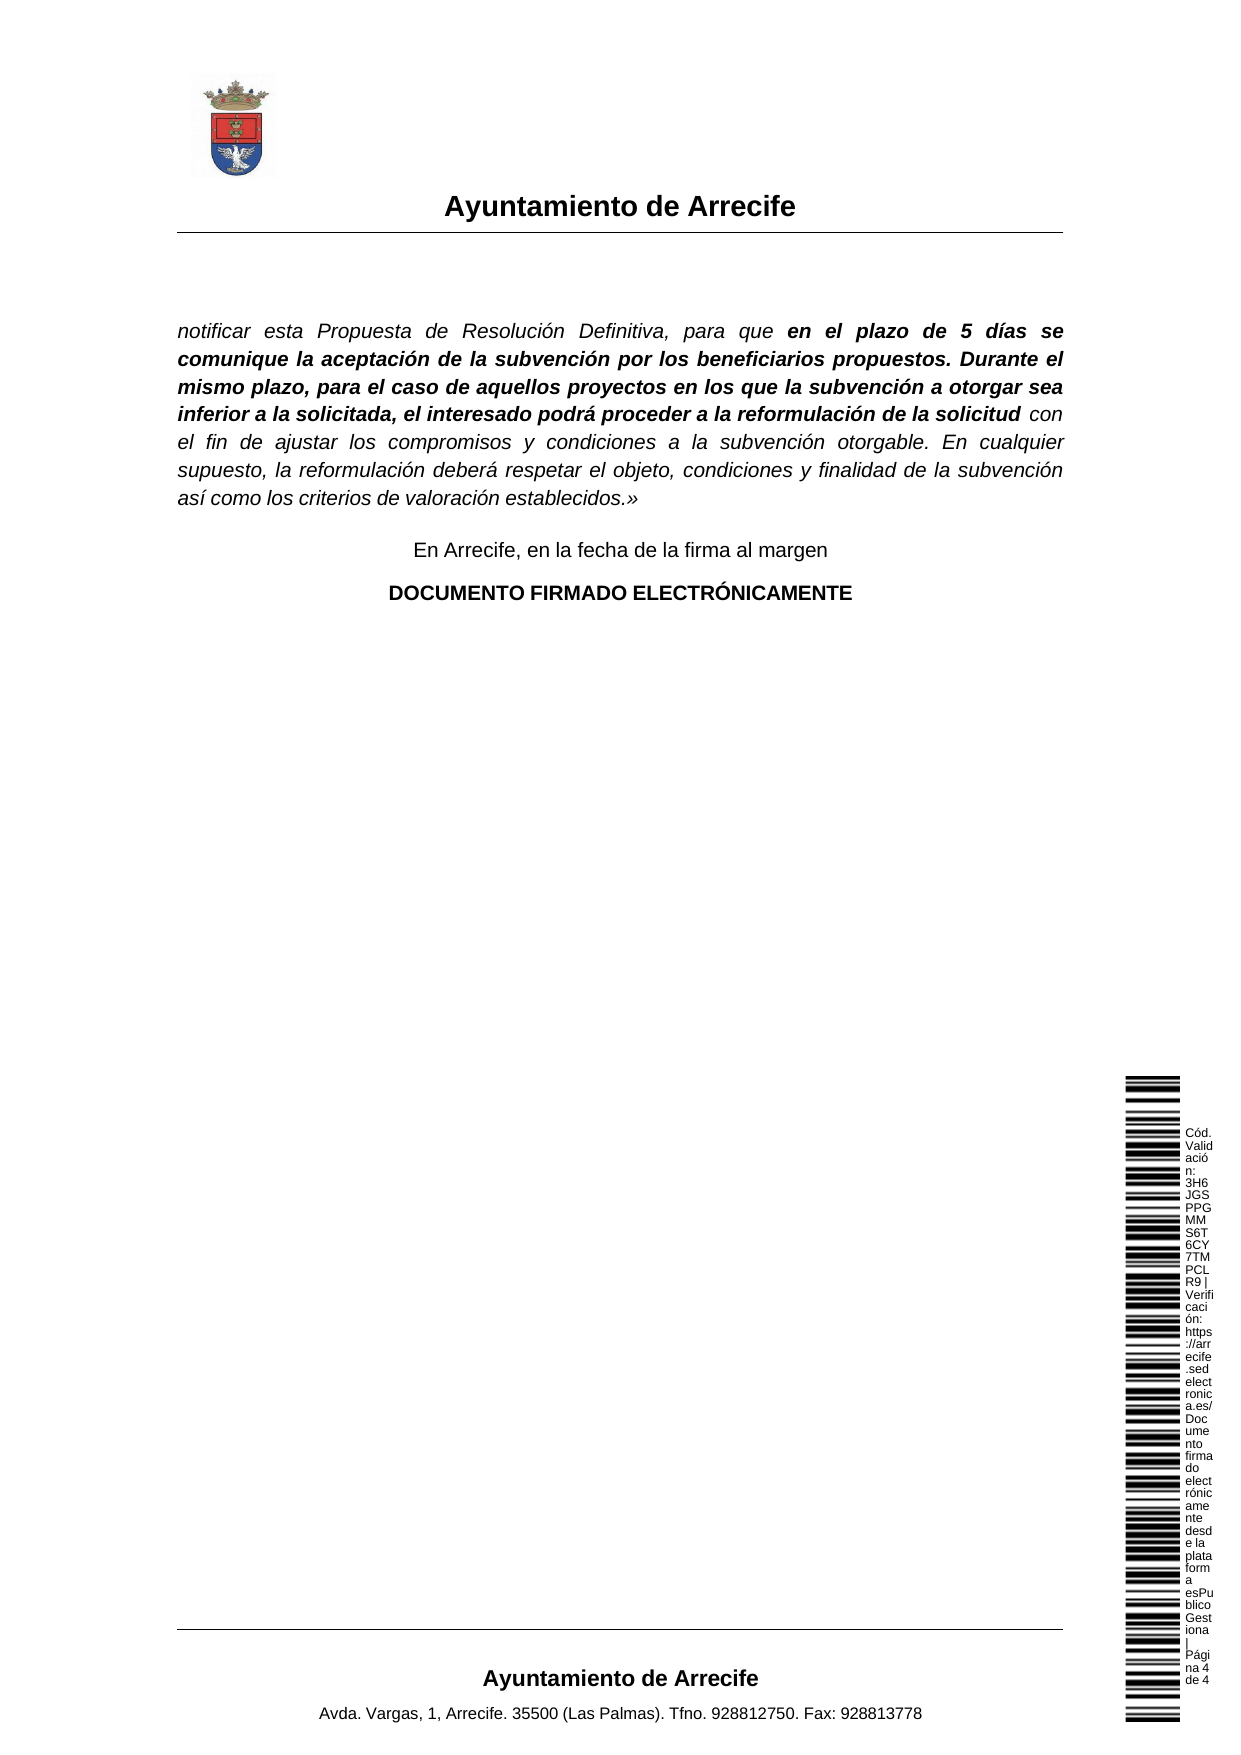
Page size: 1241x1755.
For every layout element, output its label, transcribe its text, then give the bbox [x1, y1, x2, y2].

text notificar esta Propuesta de Resolución Definitiva, para que en el plazo de 5 días se comunique la aceptación de la subvención por los beneficiarios propuestos. Durante el mismo plazo, para el caso de aquellos proyectos en los que la subvención a otorgar sea inferior a la solicitada, el interesado podrá proceder a la reformulación de la solicitud con el fin de ajustar los compromisos y condiciones a la subvención otorgable. En cualquier supuesto, la reformulación deberá respetar el objeto, condiciones y finalidad de la subvención así como los criterios de valoración establecidos.» [177, 319, 1064, 509]
text En Arrecife, en la fecha de la firma al margen [317, 538, 923, 562]
text DOCUMENTO FIRMADO ELECTRÓNICAMENTE [317, 581, 924, 605]
text Cód. Validación: 3H6JGSPPGMMS6T6CY7TMPCLR9 | Verificación: https://arrecife.sedelectronica.es/ Documento firmado electrónicamente desde la plataforma esPublico Gestiona | Página 4 de 4 [1185, 1128, 1214, 1687]
text Avda. Vargas, 1, Arrecife. 35500 (Las Palmas). Tfno. 928812750. Fax: 928813778 [317, 1704, 923, 1723]
subtitle Ayuntamiento de Arrecife [317, 1664, 924, 1691]
